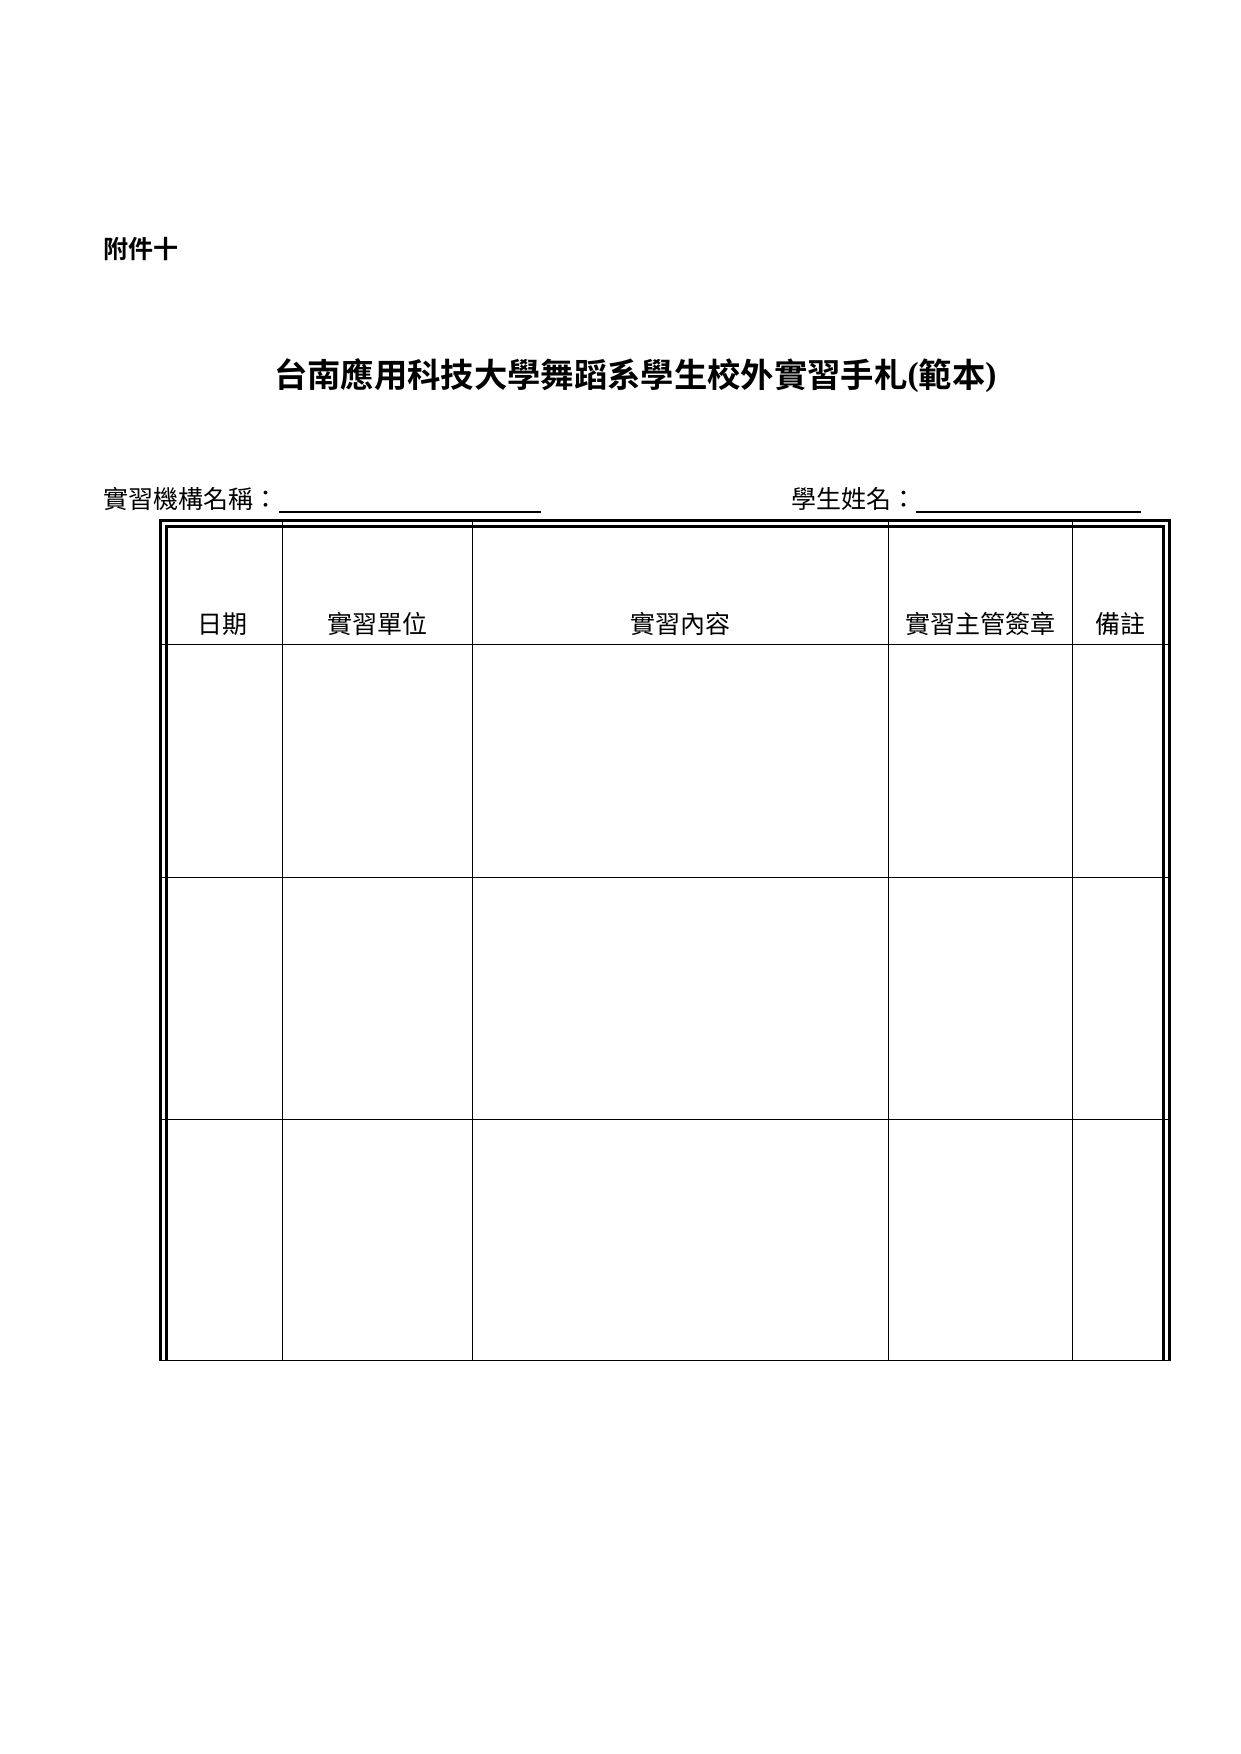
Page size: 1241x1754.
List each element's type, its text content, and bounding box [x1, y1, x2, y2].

table_cell [889, 1120, 1072, 1360]
text 台南應用科技大學舞蹈系學生校外實習手札(範本) [103, 331, 1167, 394]
table_cell [168, 878, 282, 1119]
table_cell [168, 645, 282, 877]
table_cell [283, 1120, 472, 1360]
table_cell [889, 645, 1072, 877]
table_header 日期 [164, 522, 282, 644]
table_cell [473, 878, 888, 1119]
table_cell [283, 878, 472, 1119]
table_cell [889, 878, 1072, 1119]
table_header 實習內容 [473, 528, 888, 644]
table_cell [473, 645, 888, 877]
table_cell [1073, 878, 1162, 1119]
table_cell [283, 645, 472, 877]
table_header 備註 [1073, 522, 1167, 644]
table_header 實習主管簽章 [889, 528, 1072, 644]
text 附件十 [103, 206, 1167, 269]
table_cell [1073, 645, 1162, 877]
table_header 實習單位 [283, 528, 472, 644]
table_cell [168, 1120, 282, 1360]
table_cell [473, 1120, 888, 1360]
text 實習機構名稱： 學生姓名： [103, 456, 1167, 519]
table_cell [1073, 1120, 1162, 1360]
